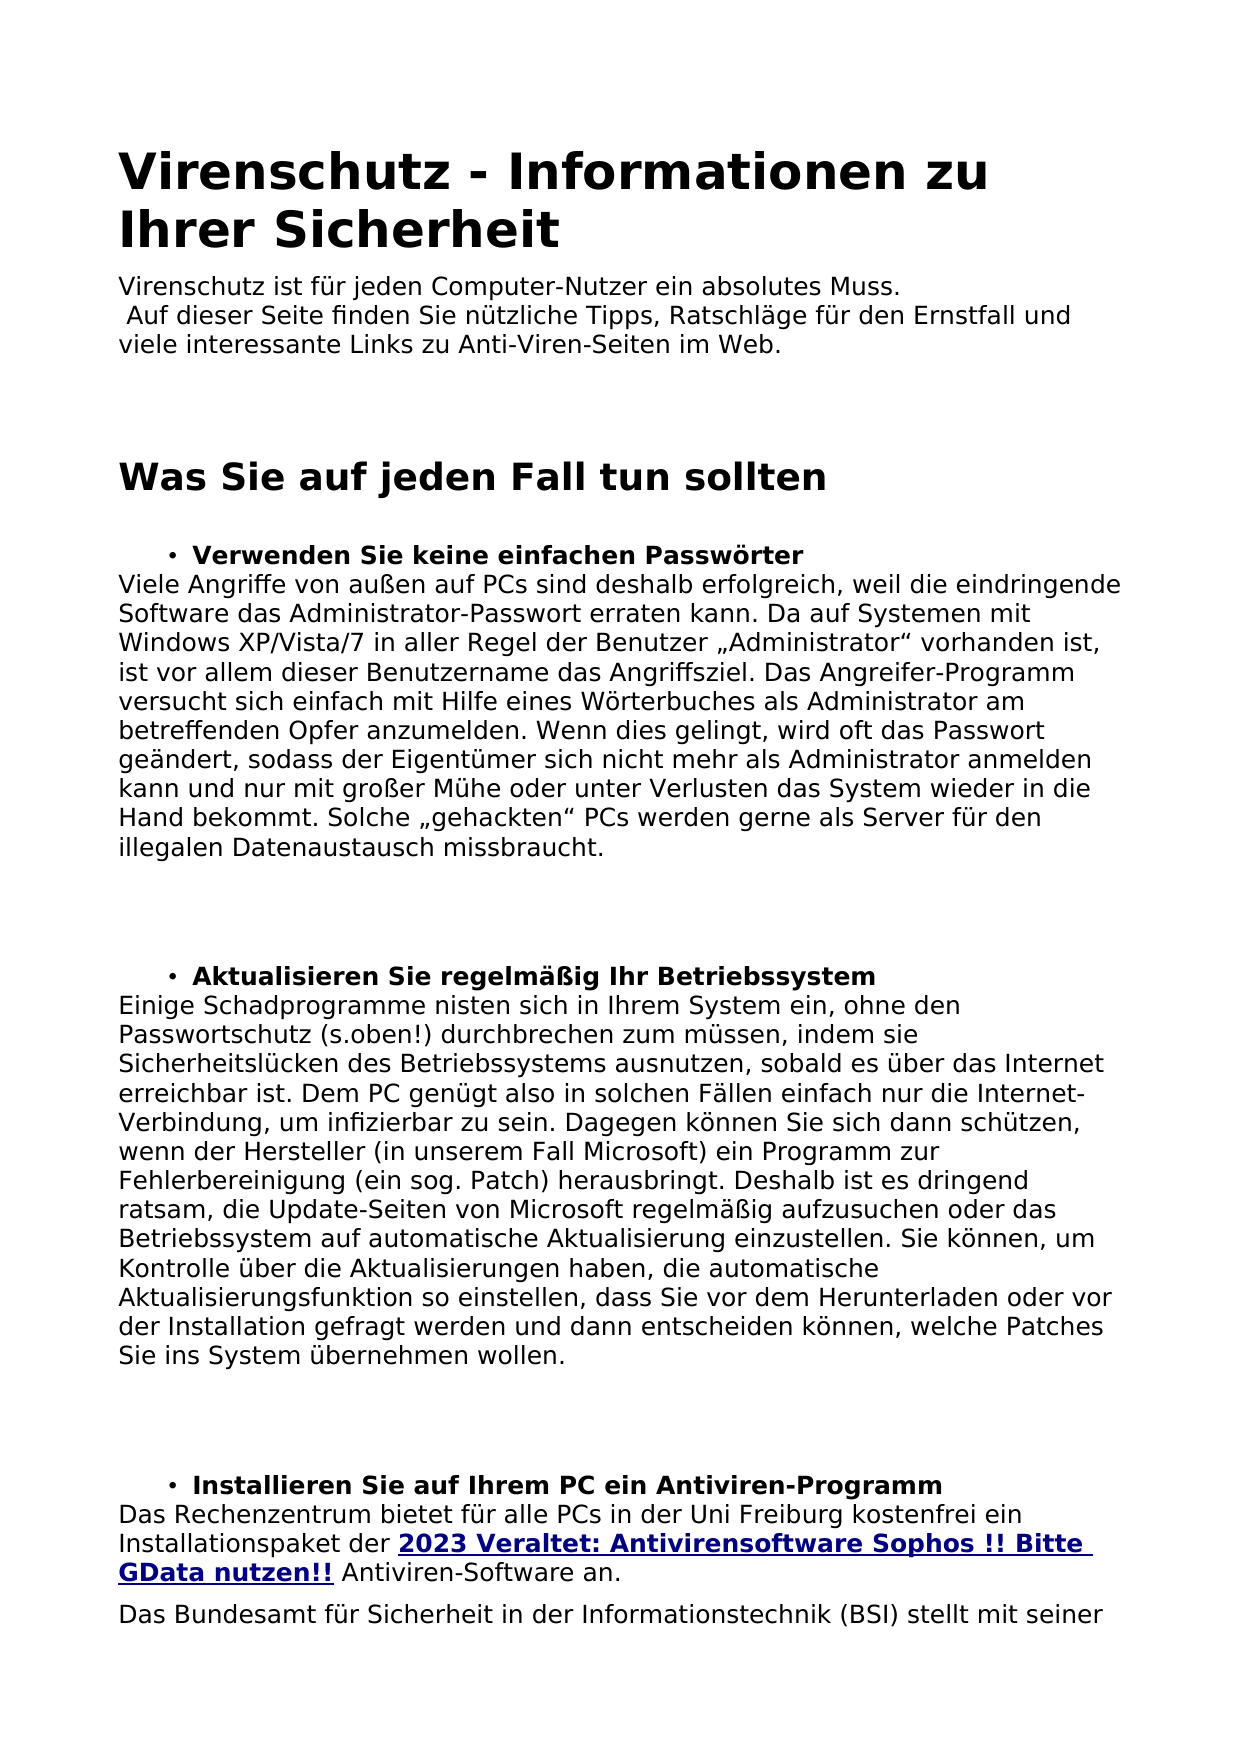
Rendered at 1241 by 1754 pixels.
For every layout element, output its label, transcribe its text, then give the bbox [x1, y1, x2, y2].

text Das Bundesamt für Sicherheit in der Informationstechnik (BSI) stellt mit seiner [118, 1600, 1122, 1629]
text Einige Schadprogramme nisten sich in Ihrem System ein, ohne den Passwortschutz (s.oben!) durchbrechen zum müssen, indem sie Sicherheitslücken des Betriebssystems ausnutzen, sobald es über das Internet erreichbar ist. Dem PC genügt also in solchen Fällen einfach nur die Internet-Verbindung, um infizierbar zu sein. Dagegen können Sie sich dann schützen, wenn der Hersteller (in unserem Fall Microsoft) ein Programm zur Fehlerbereinigung (ein sog. Patch) herausbringt. Deshalb ist es dringend ratsam, die Update-Seiten von Microsoft regelmäßig aufzusuchen oder das Betriebssystem auf automatische Aktualisierung einzustellen. Sie können, um Kontrolle über die Aktualisierungen haben, die automatische Aktualisierungsfunktion so einstellen, dass Sie vor dem Herunterladen oder vor der Installation gefragt werden und dann entscheiden können, welche Patches Sie ins System übernehmen wollen. [118, 991, 1122, 1429]
subtitle Virenschutz - Informationen zu Ihrer Sicherheit [118, 143, 1122, 259]
text Viele Angriffe von außen auf PCs sind deshalb erfolgreich, weil die eindringende Software das Administrator-Passwort erraten kann. Da auf Systemen mit Windows XP/Vista/7 in aller Regel der Benutzer „Administrator“ vorhanden ist, ist vor allem dieser Benutzername das Angriffsziel. Das Angreifer-Programm versucht sich einfach mit Hilfe eines Wörterbuches als Administrator am betreffenden Opfer anzumelden. Wenn dies gelingt, wird oft das Passwort geändert, sodass der Eigentümer sich nicht mehr als Administrator anmelden kann und nur mit großer Mühe oder unter Verlusten das System wieder in die Hand bekommt. Solche „gehackten“ PCs werden gerne als Server für den illegalen Datenaustausch missbraucht. [118, 570, 1122, 920]
list Installieren Sie auf Ihrem PC ein Antiviren-Programm [177, 1471, 1122, 1500]
text Virenschutz ist für jeden Computer-Nutzer ein absolutes Muss. Auf dieser Seite finden Sie nützliche Tipps, Ratschläge für den Ernstfall und viele interessante Links zu Anti-Viren-Seiten im Web. [118, 272, 1122, 418]
subtitle Was Sie auf jeden Fall tun sollten [118, 455, 1122, 499]
list Verwenden Sie keine einfachen Passwörter [177, 541, 1122, 570]
text Das Rechenzentrum bietet für alle PCs in der Uni Freiburg kostenfrei ein Installationspaket der 2023 Veraltet: Antivirensoftware Sophos !! Bitte GData nutzen!! Antiviren-Software an. [118, 1500, 1122, 1587]
list Aktualisieren Sie regelmäßig Ihr Betriebssystem [177, 962, 1122, 991]
